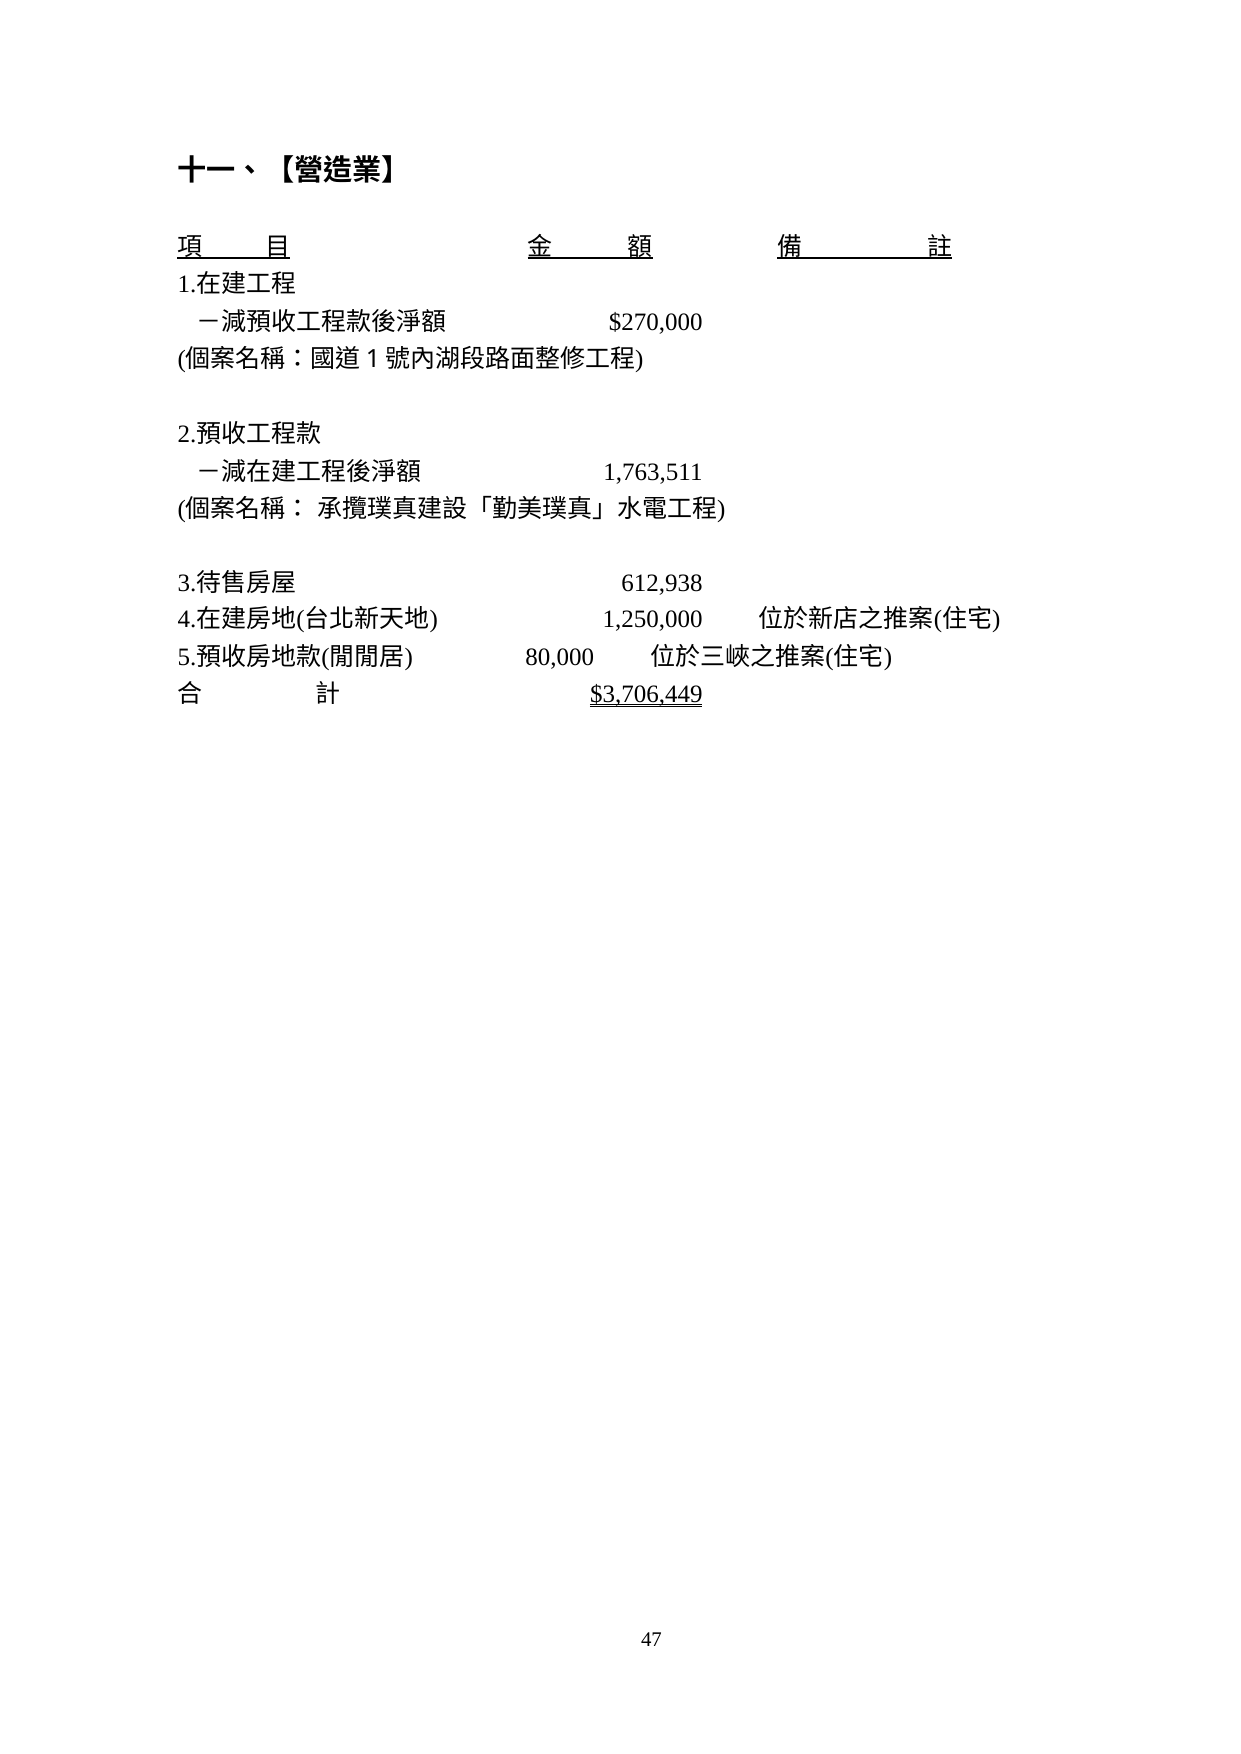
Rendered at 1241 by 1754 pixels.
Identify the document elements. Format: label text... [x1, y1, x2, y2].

text 項 目 金 額 備 註 [177, 225, 1125, 262]
text (個案名稱： 承攬璞真建設「勤美璞真」水電工程) [177, 487, 1125, 525]
text (個案名稱：國道1號內湖段路面整修工程) [177, 337, 1125, 375]
text －減預收工程款後淨額 $270,000 [177, 300, 1125, 337]
text 2.預收工程款 [177, 412, 1125, 450]
text 合 計 $3,706,449 [177, 672, 1125, 710]
text 5.預收房地款(閒閒居) 80,000 位於三峽之推案(住宅) [177, 635, 1125, 672]
text 十一、【營造業】 [177, 150, 1125, 187]
text 3.待售房屋 612,938 [177, 562, 1125, 599]
text 4.在建房地(台北新天地) 1,250,000 位於新店之推案(住宅) [177, 599, 1125, 635]
text －減在建工程後淨額 1,763,511 [177, 450, 1125, 487]
text 1.在建工程 [177, 262, 1125, 300]
